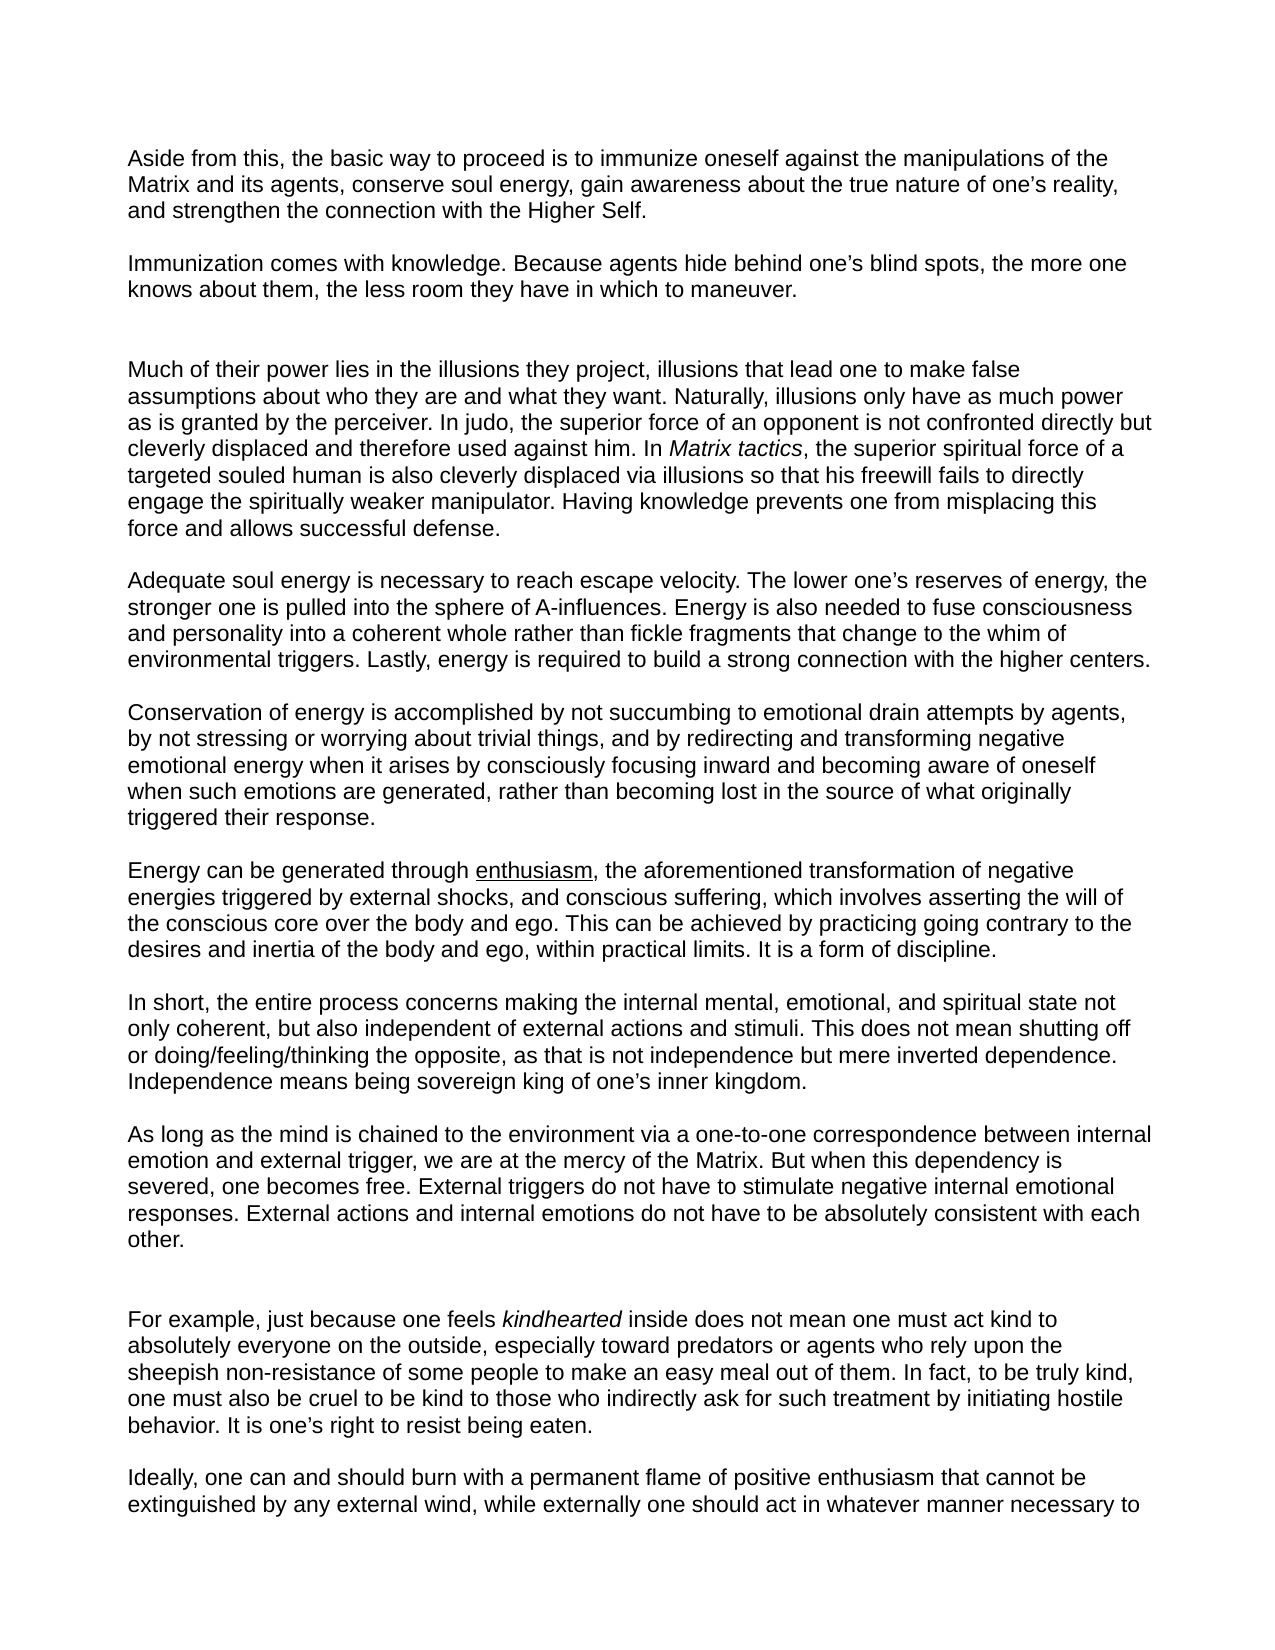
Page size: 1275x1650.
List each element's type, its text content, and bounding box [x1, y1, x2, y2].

text Aside from this, the basic way to proceed is to immunize oneself against the manipulations of the Matrix and its agents, conserve soul energy, gain awareness about the true nature of one’s reality, and strengthen the connection with the Higher Self. Immunization comes with knowledge. Because agents hide behind one’s blind spots, the more one knows about them, the less room they have in which to maneuver. [127, 118, 1154, 303]
text Much of their power lies in the illusions they project, illusions that lead one to make false assumptions about who they are and what they want. Naturally, illusions only have as much power as is granted by the perceiver. In judo, the superior force of an opponent is not confronted directly but cleverly displaced and therefore used against him. In Matrix tactics, the superior spiritual force of a targeted souled human is also cleverly displaced via illusions so that his freewill fails to directly engage the spiritually weaker manipulator. Having knowledge prevents one from misplacing this force and allows successful defense. Adequate soul energy is necessary to reach escape velocity. The lower one’s reserves of energy, the stronger one is pulled into the sphere of A-influences. Energy is also needed to fuse consciousness and personality into a coherent whole rather than fickle fragments that change to the whim of environmental triggers. Lastly, energy is required to build a strong connection with the higher centers. Conservation of energy is accomplished by not succumbing to emotional drain attempts by agents, by not stressing or worrying about trivial things, and by redirecting and transforming negative emotional energy when it arises by consciously focusing inward and becoming aware of oneself when such emotions are generated, rather than becoming lost in the source of what originally triggered their response. Energy can be generated through enthusiasm, the aforementioned transformation of negative energies triggered by external shocks, and conscious suffering, which involves asserting the will of the conscious core over the body and ego. This can be achieved by practicing going contrary to the desires and inertia of the body and ego, within practical limits. It is a form of discipline. In short, the entire process concerns making the internal mental, emotional, and spiritual state not only coherent, but also independent of external actions and stimuli. This does not mean shutting off or doing/feeling/thinking the opposite, as that is not independence but mere inverted dependence. Independence means being sovereign king of one’s inner kingdom. As long as the mind is chained to the environment via a one-to-one correspondence between internal emotion and external trigger, we are at the mercy of the Matrix. But when this dependency is severed, one becomes free. External triggers do not have to stimulate negative internal emotional responses. External actions and internal emotions do not have to be absolutely consistent with each other. [127, 356, 1154, 1252]
text For example, just because one feels kindhearted inside does not mean one must act kind to absolutely everyone on the outside, especially toward predators or agents who rely upon the sheepish non-resistance of some people to make an easy meal out of them. In fact, to be truly kind, one must also be cruel to be kind to those who indirectly ask for such treatment by initiating hostile behavior. It is one’s right to resist being eaten. Ideally, one can and should burn with a permanent flame of positive enthusiasm that cannot be extinguished by any external wind, while externally one should act in whatever manner necessary to [127, 1306, 1154, 1517]
